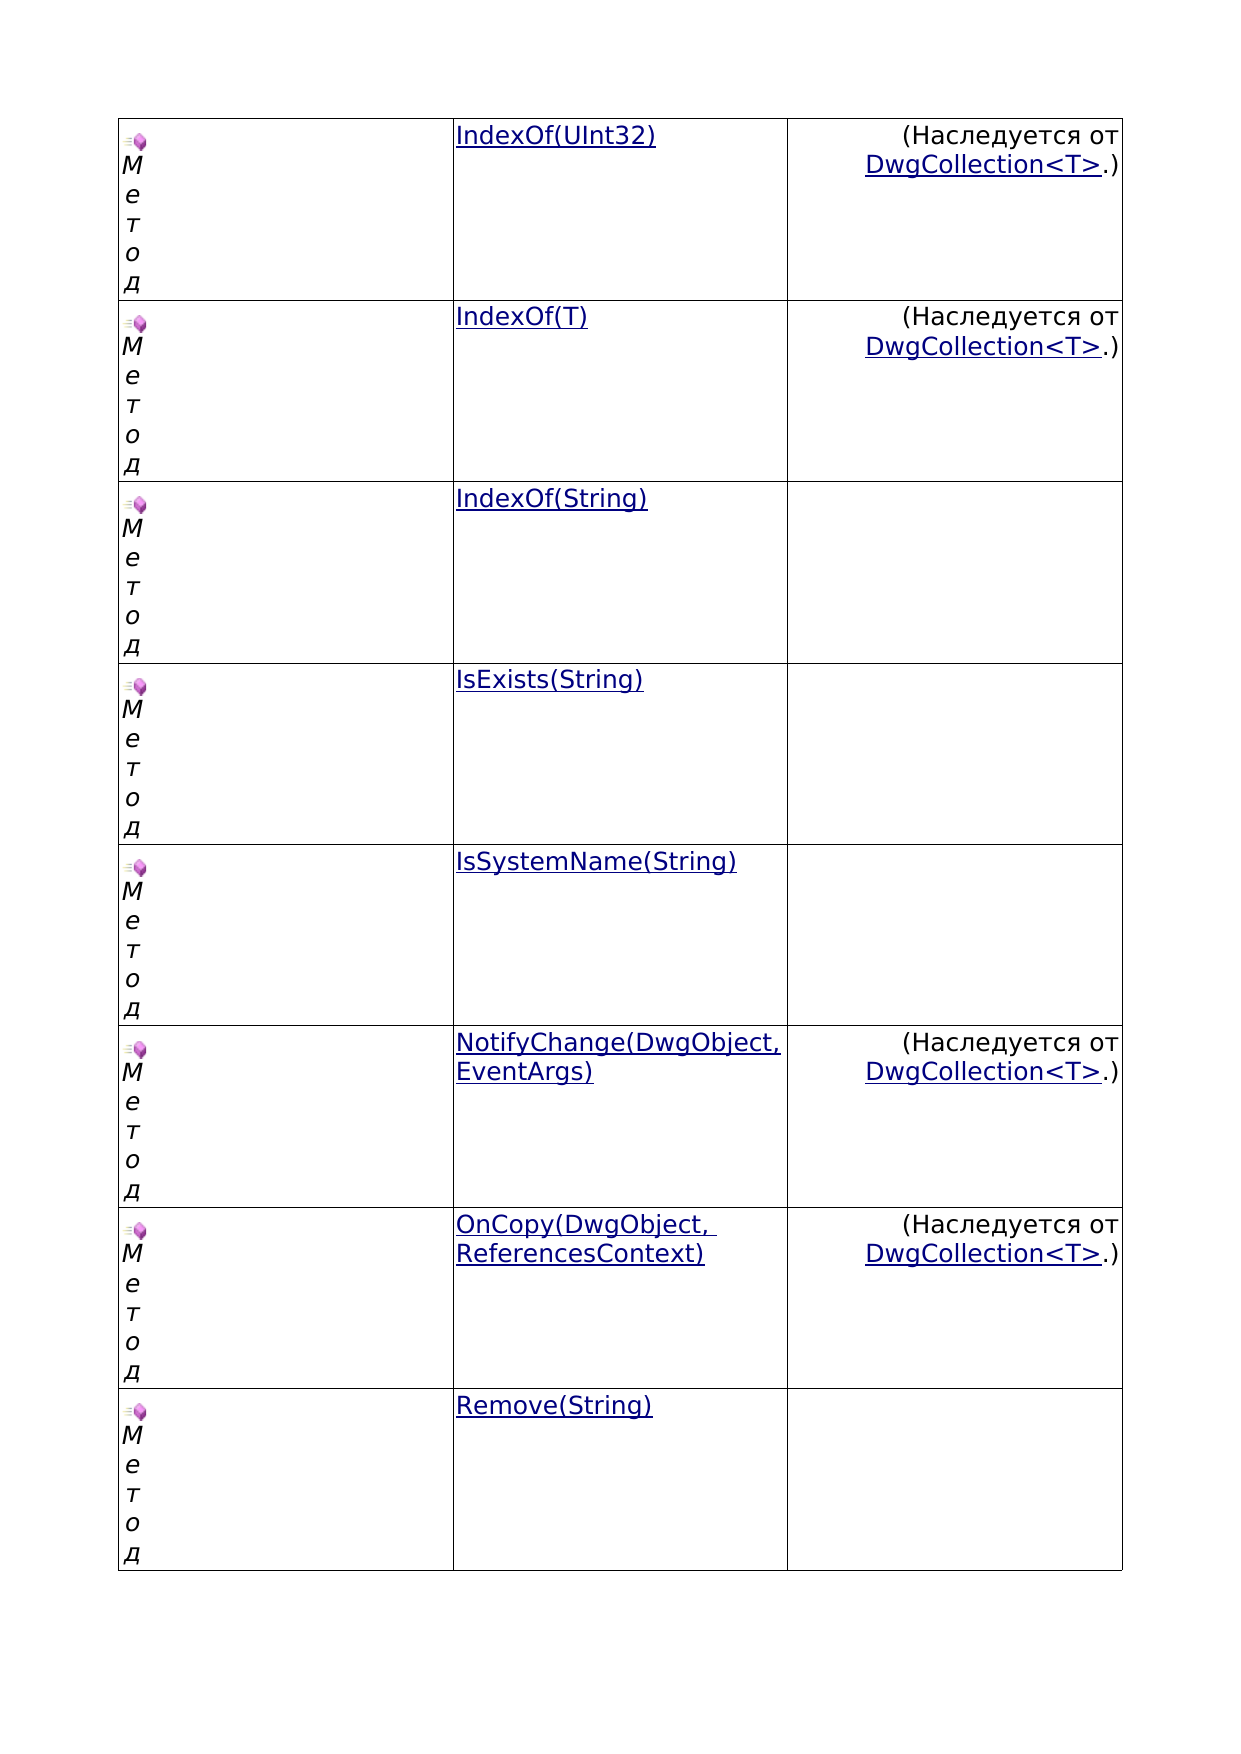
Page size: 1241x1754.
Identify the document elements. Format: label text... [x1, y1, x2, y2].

table_cell [788, 482, 1122, 662]
table_cell (Наследуется от DwgCollection<T>.) [788, 1208, 1122, 1388]
table_cell [788, 1389, 1122, 1570]
picture [121, 1041, 147, 1059]
picture [121, 859, 147, 877]
table_cell OnCopy(DwgObject, ReferencesContext) [454, 1208, 787, 1388]
table_cell IndexOf(UInt32) [454, 119, 787, 299]
table_cell (Наследуется от DwgCollection<T>.) [788, 119, 1122, 299]
table_cell NotifyChange(DwgObject, EventArgs) [454, 1026, 787, 1207]
picture [121, 133, 147, 151]
table_cell Remove(String) [454, 1389, 787, 1570]
picture [121, 678, 147, 696]
picture [121, 315, 147, 333]
table_cell [119, 1026, 453, 1207]
table_cell IsExists(String) [454, 664, 787, 844]
table_cell IndexOf(String) [454, 482, 787, 662]
table_cell [119, 845, 453, 1025]
table_cell [119, 301, 453, 481]
picture [121, 1403, 147, 1421]
table_cell [788, 845, 1122, 1025]
table_cell IsSystemName(String) [454, 845, 787, 1025]
table_cell [119, 664, 453, 844]
picture [121, 1222, 147, 1240]
table_cell [119, 1389, 453, 1570]
table_cell (Наследуется от DwgCollection<T>.) [788, 301, 1122, 481]
table_cell [119, 119, 453, 299]
table_cell [119, 1208, 453, 1388]
picture [121, 496, 147, 514]
table_cell IndexOf(T) [454, 301, 787, 481]
table_cell (Наследуется от DwgCollection<T>.) [788, 1026, 1122, 1207]
table_cell [119, 482, 453, 662]
table_cell [788, 664, 1122, 844]
